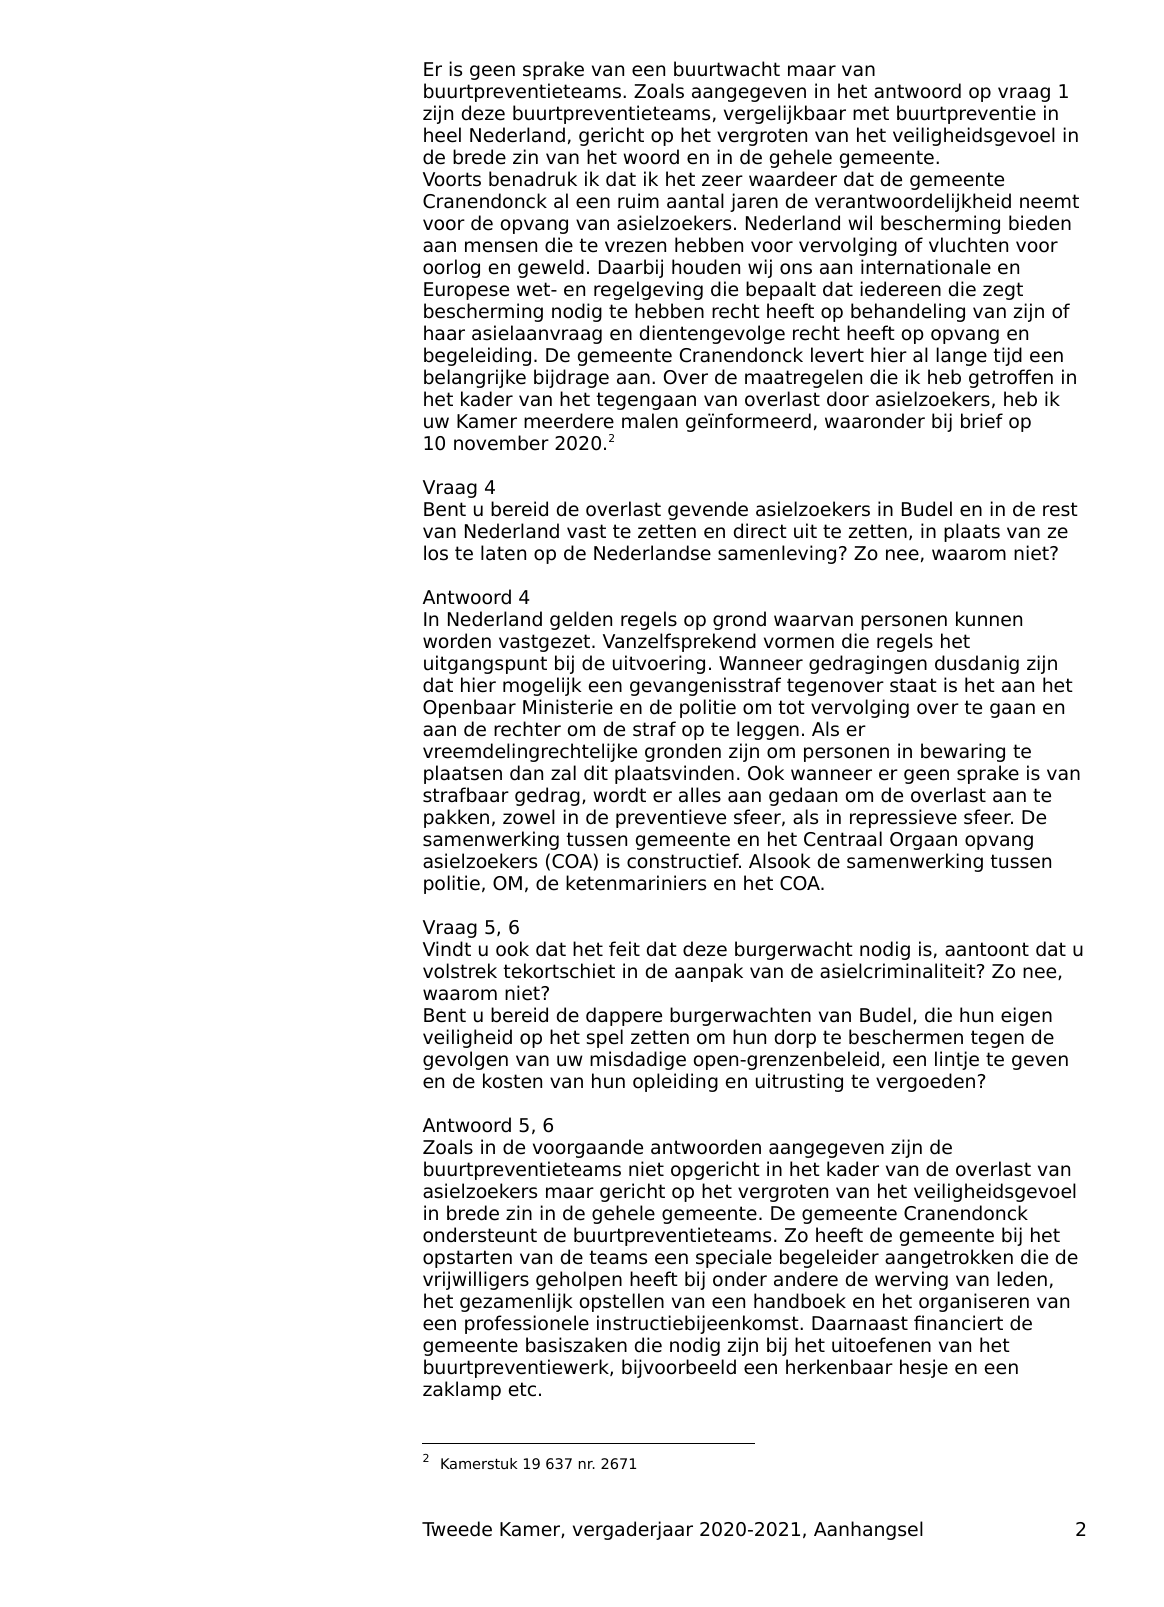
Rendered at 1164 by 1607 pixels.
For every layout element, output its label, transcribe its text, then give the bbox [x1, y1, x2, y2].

text Antwoord 4 [422, 587, 1087, 609]
text In Nederland gelden regels op grond waarvan personen kunnen worden vastgezet. Vanzelfsprekend vormen die regels het uitgangspunt bij de uitvoering. Wanneer gedragingen dusdanig zijn dat hier mogelijk een gevangenisstraf tegenover staat is het aan het Openbaar Ministerie en de politie om tot vervolging over te gaan en aan de rechter om de straf op te leggen. Als er vreemdelingrechtelijke gronden zijn om personen in bewaring te plaatsen dan zal dit plaatsvinden. Ook wanneer er geen sprake is van strafbaar gedrag, wordt er alles aan gedaan om de overlast aan te pakken, zowel in de preventieve sfeer, als in repressieve sfeer. De samenwerking tussen gemeente en het Centraal Orgaan opvang asielzoekers (COA) is constructief. Alsook de samenwerking tussen politie, OM, de ketenmariniers en het COA. [422, 609, 1087, 895]
text Zoals in de voorgaande antwoorden aangegeven zijn de buurtpreventieteams niet opgericht in het kader van de overlast van asielzoekers maar gericht op het vergroten van het veiligheidsgevoel in brede zin in de gehele gemeente. De gemeente Cranendonck ondersteunt de buurtpreventieteams. Zo heeft de gemeente bij het opstarten van de teams een speciale begeleider aangetrokken die de vrijwilligers geholpen heeft bij onder andere de werving van leden, het gezamenlijk opstellen van een handboek en het organiseren van een professionele instructiebijeenkomst. Daarnaast financiert de gemeente basiszaken die nodig zijn bij het uitoefenen van het buurtpreventiewerk, bijvoorbeeld een herkenbaar hesje en een zaklamp etc. [422, 1137, 1087, 1401]
text Vraag 5, 6 [422, 917, 1087, 939]
text Vindt u ook dat het feit dat deze burgerwacht nodig is, aantoont dat u volstrek tekortschiet in de aanpak van de asielcriminaliteit? Zo nee, waarom niet? [422, 939, 1087, 1005]
text Bent u bereid de overlast gevende asielzoekers in Budel en in de rest van Nederland vast te zetten en direct uit te zetten, in plaats van ze los te laten op de Nederlandse samenleving? Zo nee, waarom niet? [422, 499, 1087, 565]
text Bent u bereid de dappere burgerwachten van Budel, die hun eigen veiligheid op het spel zetten om hun dorp te beschermen tegen de gevolgen van uw misdadige open-grenzenbeleid, een lintje te geven en de kosten van hun opleiding en uitrusting te vergoeden? [422, 1005, 1087, 1093]
text Voorts benadruk ik dat ik het zeer waardeer dat de gemeente Cranendonck al een ruim aantal jaren de verantwoordelijkheid neemt voor de opvang van asielzoekers. Nederland wil bescherming bieden aan mensen die te vrezen hebben voor vervolging of vluchten voor oorlog en geweld. Daarbij houden wij ons aan internationale en Europese wet- en regelgeving die bepaalt dat iedereen die zegt bescherming nodig te hebben recht heeft op behandeling van zijn of haar asielaanvraag en dientengevolge recht heeft op opvang en begeleiding. De gemeente Cranendonck levert hier al lange tijd een belangrijke bijdrage aan. Over de maatregelen die ik heb getroffen in het kader van het tegengaan van overlast door asielzoekers, heb ik uw Kamer meerdere malen geïnformeerd, waaronder bij brief op 10 november 2020. [422, 169, 1087, 455]
text Kamerstuk 19 637 nr. 2671 [422, 1452, 1087, 1474]
text Antwoord 5, 6 [422, 1115, 1087, 1137]
text Er is geen sprake van een buurtwacht maar van buurtpreventieteams. Zoals aangegeven in het antwoord op vraag 1 zijn deze buurtpreventieteams, vergelijkbaar met buurtpreventie in heel Nederland, gericht op het vergroten van het veiligheidsgevoel in de brede zin van het woord en in de gehele gemeente. [422, 59, 1087, 169]
text Vraag 4 [422, 477, 1087, 499]
